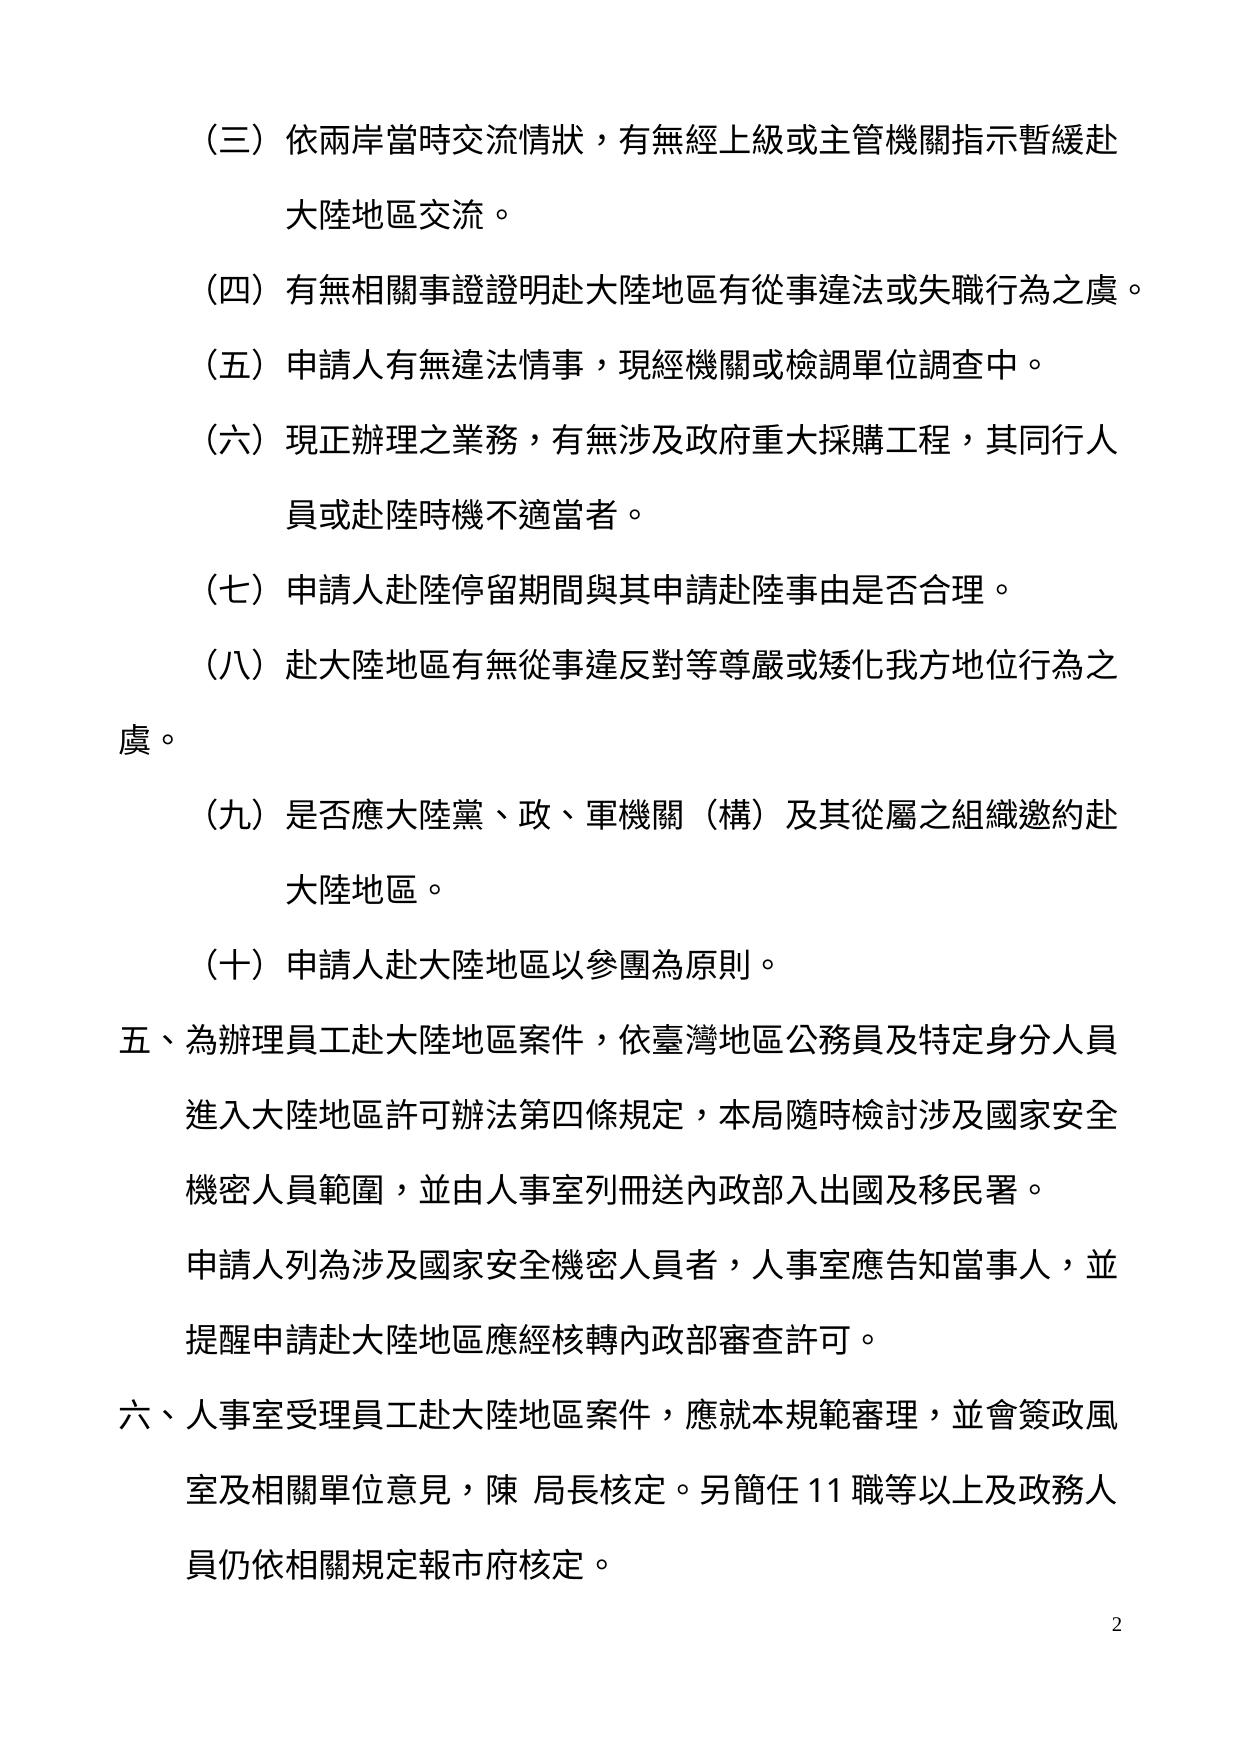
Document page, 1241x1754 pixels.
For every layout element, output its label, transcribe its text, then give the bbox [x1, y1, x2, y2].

text 六、人事室受理員工赴大陸地區案件，應就本規範審理，並會簽政風室及相關單位意見，陳 局長核定。另簡任11職等以上及政務人員仍依相關規定報市府核定。 [118, 1376, 1122, 1601]
text （五）申請人有無違法情事，現經機關或檢調單位調查中。 [118, 326, 1122, 401]
text （三）依兩岸當時交流情狀，有無經上級或主管機關指示暫緩赴大陸地區交流。 [185, 101, 1122, 251]
text （九）是否應大陸黨、政、軍機關（構）及其從屬之組織邀約赴大陸地區。 [185, 776, 1122, 926]
text （四）有無相關事證證明赴大陸地區有從事違法或失職行為之虞。 [118, 251, 1122, 326]
text （七）申請人赴陸停留期間與其申請赴陸事由是否合理。 [118, 551, 1122, 626]
text 五、為辦理員工赴大陸地區案件，依臺灣地區公務員及特定身分人員進入大陸地區許可辦法第四條規定，本局隨時檢討涉及國家安全機密人員範圍，並由人事室列冊送內政部入出國及移民署。 [118, 1001, 1122, 1226]
text （六）現正辦理之業務，有無涉及政府重大採購工程，其同行人員或赴陸時機不適當者。 [185, 401, 1122, 551]
text （十）申請人赴大陸地區以參團為原則。 [118, 926, 1122, 1001]
text 申請人列為涉及國家安全機密人員者，人事室應告知當事人，並提醒申請赴大陸地區應經核轉內政部審查許可。 [185, 1226, 1122, 1376]
text （八）赴大陸地區有無從事違反對等尊嚴或矮化我方地位行為之虞。 [118, 626, 1122, 776]
